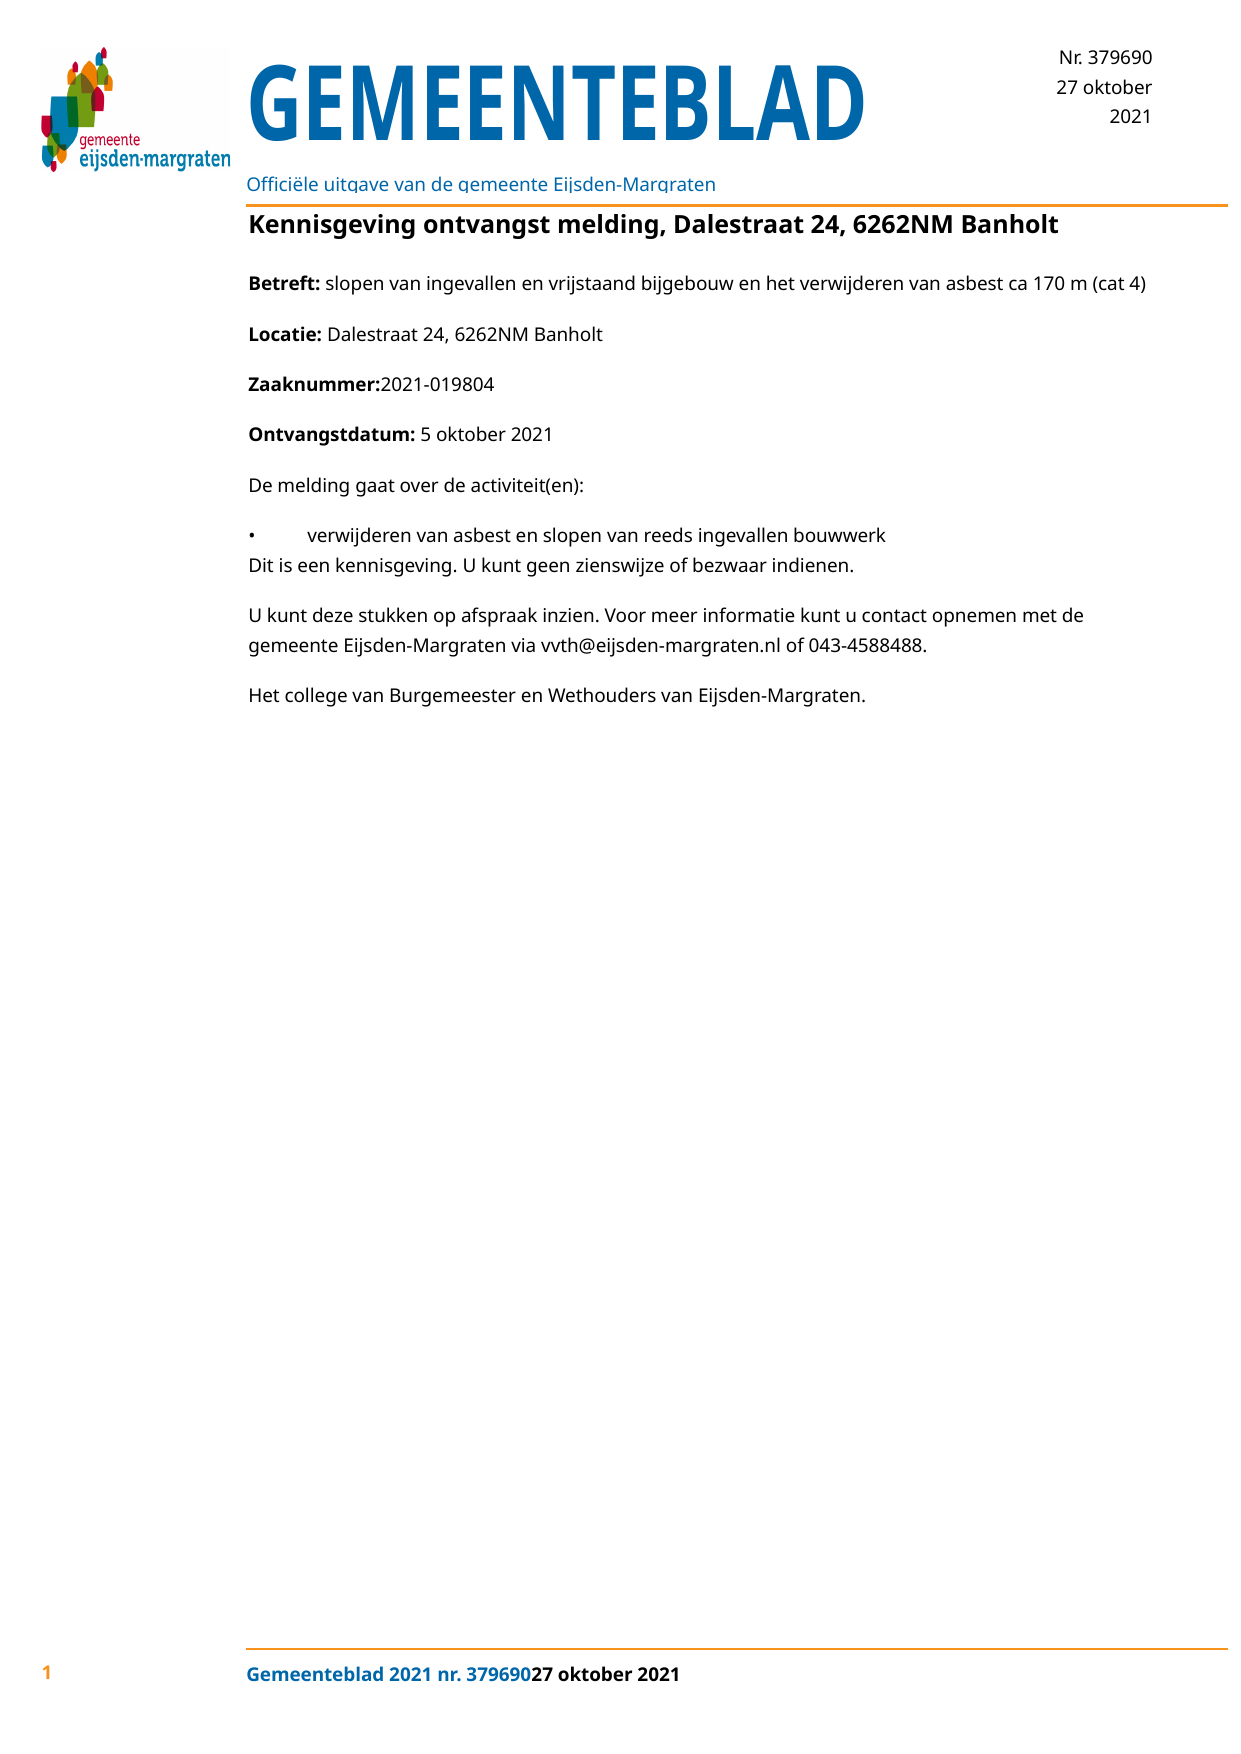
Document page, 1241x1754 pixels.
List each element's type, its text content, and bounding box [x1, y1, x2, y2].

text Zaaknummer:2021-019804 [248, 371, 1152, 397]
list verwijderen van asbest en slopen van reeds ingevallen bouwwerk [248, 522, 1152, 548]
picture [41, 47, 231, 172]
text U kunt deze stukken op afspraak inzien. Voor meer informatie kunt u contact opnemen met de gemeente Eijsden-Margraten via vvth@eijsden-margraten.nl of 043-4588488. [248, 602, 1152, 658]
text Ontvangstdatum: 5 oktober 2021 [248, 422, 1152, 447]
text Kennisgeving ontvangst melding, Dalestraat 24, 6262NM Banholt [248, 207, 1152, 241]
text Het college van Burgemeester en Wethouders van Eijsden-Margraten. [248, 682, 1152, 708]
text Locatie: Dalestraat 24, 6262NM Banholt [248, 321, 1152, 346]
text De melding gaat over de activiteit(en): [248, 472, 1152, 498]
text Betreft: slopen van ingevallen en vrijstaand bijgebouw en het verwijderen van asbest ca 170 m (cat 4) [248, 270, 1152, 296]
text Dit is een kennisgeving. U kunt geen zienswijze of bezwaar indienen. [248, 552, 1152, 578]
